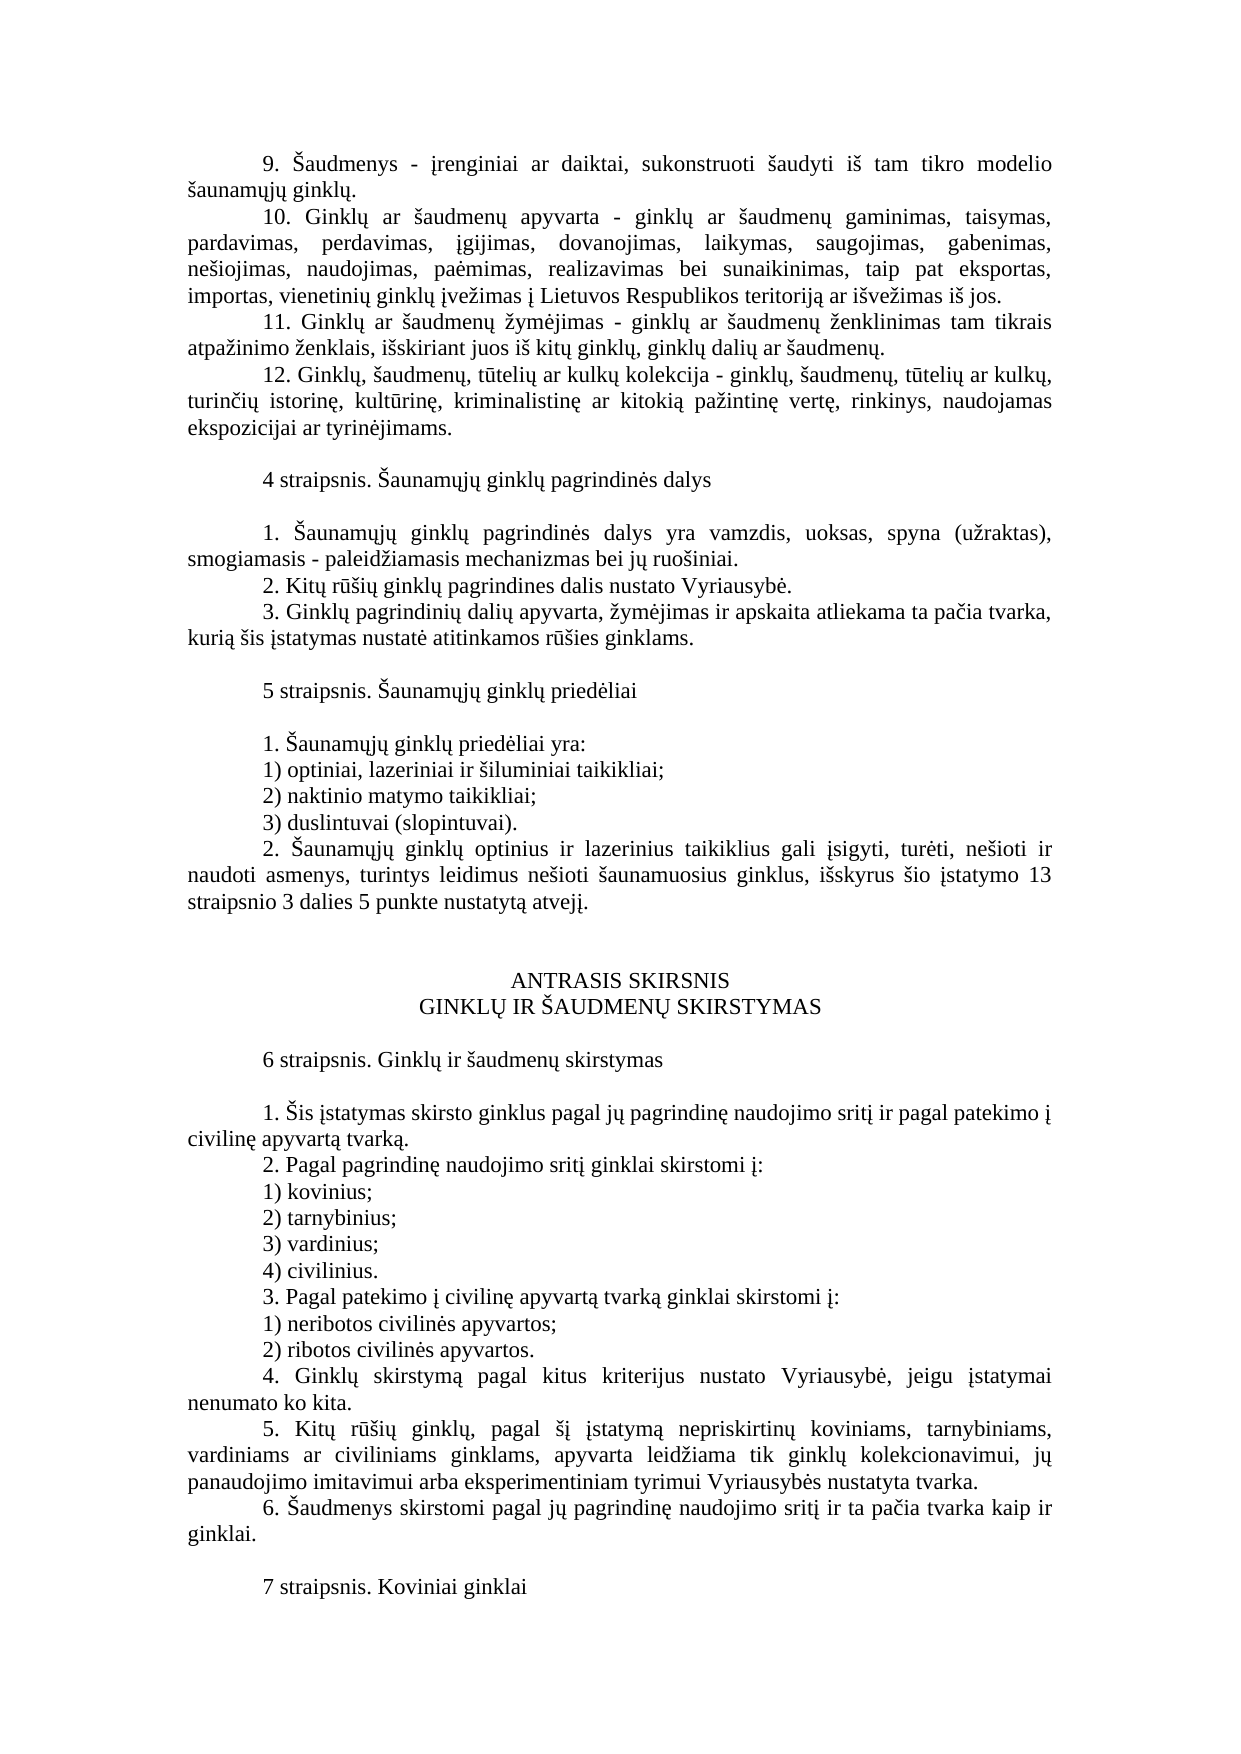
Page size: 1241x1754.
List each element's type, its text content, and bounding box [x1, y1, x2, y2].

text 4 straipsnis. Šaunamųjų ginklų pagrindinės dalys [187, 466, 1053, 493]
text 1) neribotos civilinės apyvartos; [187, 1309, 1053, 1336]
text 3) duslintuvai (slopintuvai). [187, 809, 1053, 835]
text 1) kovinius; [187, 1178, 1053, 1204]
text 6. Šaudmenys skirstomi pagal jų pagrindinę naudojimo sritį ir ta pačia tvarka kaip ir ginklai. [187, 1494, 1053, 1547]
text 3) vardinius; [187, 1231, 1053, 1257]
text 4) civilinius. [187, 1257, 1053, 1283]
text 6 straipsnis. Ginklų ir šaudmenų skirstymas [187, 1046, 1053, 1072]
text 2) tarnybinius; [187, 1204, 1053, 1231]
text 11. Ginklų ar šaudmenų žymėjimas - ginklų ar šaudmenų ženklinimas tam tikrais atpažinimo ženklais, išskiriant juos iš kitų ginklų, ginklų dalių ar šaudmenų. [187, 308, 1053, 361]
text GINKLŲ IR ŠAUDMENŲ SKIRSTYMAS [187, 993, 1053, 1020]
text 2. Pagal pagrindinę naudojimo sritį ginklai skirstomi į: [187, 1151, 1053, 1178]
text 1) optiniai, lazeriniai ir šiluminiai taikikliai; [187, 756, 1053, 782]
text 4. Ginklų skirstymą pagal kitus kriterijus nustato Vyriausybė, jeigu įstatymai nenumato ko kita. [187, 1362, 1053, 1415]
text 2) ribotos civilinės apyvartos. [187, 1336, 1053, 1362]
text 2. Kitų rūšių ginklų pagrindines dalis nustato Vyriausybė. [187, 572, 1053, 598]
text 10. Ginklų ar šaudmenų apyvarta - ginklų ar šaudmenų gaminimas, taisymas, pardavimas, perdavimas, įgijimas, dovanojimas, laikymas, saugojimas, gabenimas, nešiojimas, naudojimas, paėmimas, realizavimas bei sunaikinimas, taip pat eksportas, importas, vienetinių ginklų įvežimas į Lietuvos Respublikos teritoriją ar išvežimas iš jos. [187, 203, 1053, 308]
text 1. Šaunamųjų ginklų pagrindinės dalys yra vamzdis, uoksas, spyna (užraktas), smogiamasis - paleidžiamasis mechanizmas bei jų ruošiniai. [187, 519, 1053, 572]
text 5. Kitų rūšių ginklų, pagal šį įstatymą nepriskirtinų koviniams, tarnybiniams, vardiniams ar civiliniams ginklams, apyvarta leidžiama tik ginklų kolekcionavimui, jų panaudojimo imitavimui arba eksperimentiniam tyrimui Vyriausybės nustatyta tvarka. [187, 1415, 1053, 1494]
text 1. Šis įstatymas skirsto ginklus pagal jų pagrindinę naudojimo sritį ir pagal patekimo į civilinę apyvartą tvarką. [187, 1099, 1053, 1151]
text 9. Šaudmenys - įrenginiai ar daiktai, sukonstruoti šaudyti iš tam tikro modelio šaunamųjų ginklų. [187, 150, 1053, 203]
text 3. Ginklų pagrindinių dalių apyvarta, žymėjimas ir apskaita atliekama ta pačia tvarka, kurią šis įstatymas nustatė atitinkamos rūšies ginklams. [187, 598, 1053, 651]
text 5 straipsnis. Šaunamųjų ginklų priedėliai [187, 677, 1053, 703]
text 12. Ginklų, šaudmenų, tūtelių ar kulkų kolekcija - ginklų, šaudmenų, tūtelių ar kulkų, turinčių istorinę, kultūrinę, kriminalistinę ar kitokią pažintinę vertę, rinkinys, naudojamas ekspozicijai ar tyrinėjimams. [187, 361, 1053, 440]
text ANTRASIS SKIRSNIS [187, 967, 1053, 993]
text 7 straipsnis. Koviniai ginklai [187, 1573, 1053, 1599]
text 2. Šaunamųjų ginklų optinius ir lazerinius taikiklius gali įsigyti, turėti, nešioti ir naudoti asmenys, turintys leidimus nešioti šaunamuosius ginklus, išskyrus šio įstatymo 13 straipsnio 3 dalies 5 punkte nustatytą atvejį. [187, 835, 1053, 914]
text 2) naktinio matymo taikikliai; [187, 782, 1053, 809]
text 3. Pagal patekimo į civilinę apyvartą tvarką ginklai skirstomi į: [187, 1283, 1053, 1309]
text 1. Šaunamųjų ginklų priedėliai yra: [187, 730, 1053, 756]
